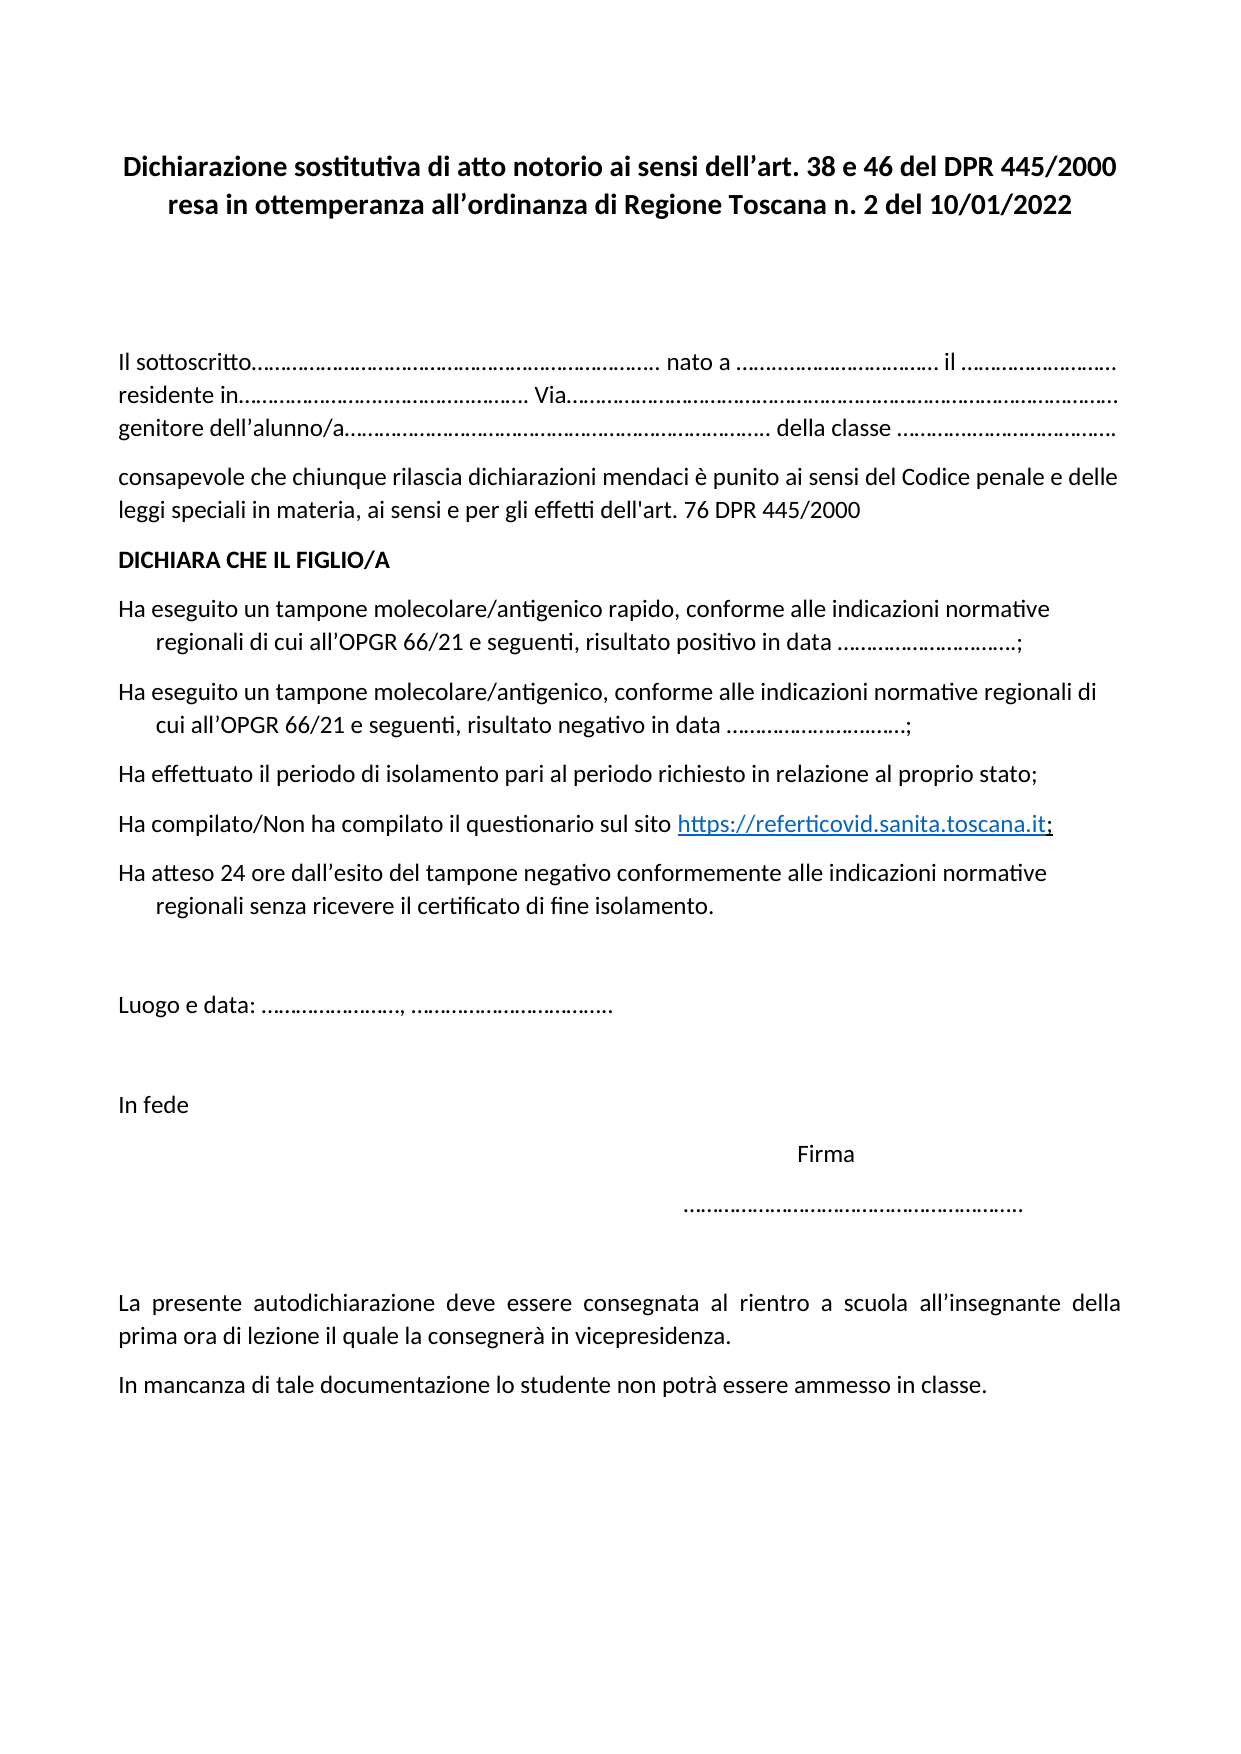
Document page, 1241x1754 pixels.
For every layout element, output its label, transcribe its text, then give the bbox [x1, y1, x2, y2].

text DICHIARA CHE IL FIGLIO/A [118, 544, 1122, 574]
text Ha atteso 24 ore dall’esito del tampone negativo conformemente alle indicazioni normative regionali senza ricevere il certificato di fine isolamento. [118, 857, 1122, 921]
text La presente autodichiarazione deve essere consegnata al rientro a scuola all’insegnante della prima ora di lezione il quale la consegnerà in vicepresidenza. [118, 1287, 1122, 1351]
text Il sottoscritto…………………………………………………………….. nato a ……..……………………… il ……………………… residente in……………………..…………..………. Via…………………………………………………………………………………… genitore dell’alunno/a……………………………………………………………….. della classe ………….……………………. [118, 346, 1122, 442]
text Luogo e data: ……………………, …………………………….. [118, 989, 1122, 1020]
text Dichiarazione sostitutiva di atto notorio ai sensi dell’art. 38 e 46 del DPR 445/2000 resa in ottemperanza all’ordinanza di Regione Toscana n. 2 del 10/01/2022 [118, 148, 1122, 222]
text Ha compilato/Non ha compilato il questionario sul sito https://referticovid.sanita.toscana.it; [118, 808, 1122, 838]
text ………………………………………………….. [118, 1188, 1122, 1218]
text Ha eseguito un tampone molecolare/antigenico, conforme alle indicazioni normative regionali di cui all’OPGR 66/21 e seguenti, risultato negativo in data …………………….……; [118, 676, 1122, 739]
text Ha eseguito un tampone molecolare/antigenico rapido, conforme alle indicazioni normative regionali di cui all’OPGR 66/21 e seguenti, risultato positivo in data ………………………….; [118, 593, 1122, 657]
text Ha effettuato il periodo di isolamento pari al periodo richiesto in relazione al proprio stato; [118, 758, 1122, 789]
text In mancanza di tale documentazione lo studente non potrà essere ammesso in classe. [118, 1369, 1122, 1400]
text consapevole che chiunque rilascia dichiarazioni mendaci è punito ai sensi del Codice penale e delle leggi speciali in materia, ai sensi e per gli effetti dell'art. 76 DPR 445/2000 [118, 461, 1122, 525]
text Firma [118, 1138, 1122, 1169]
text In fede [118, 1089, 1122, 1119]
